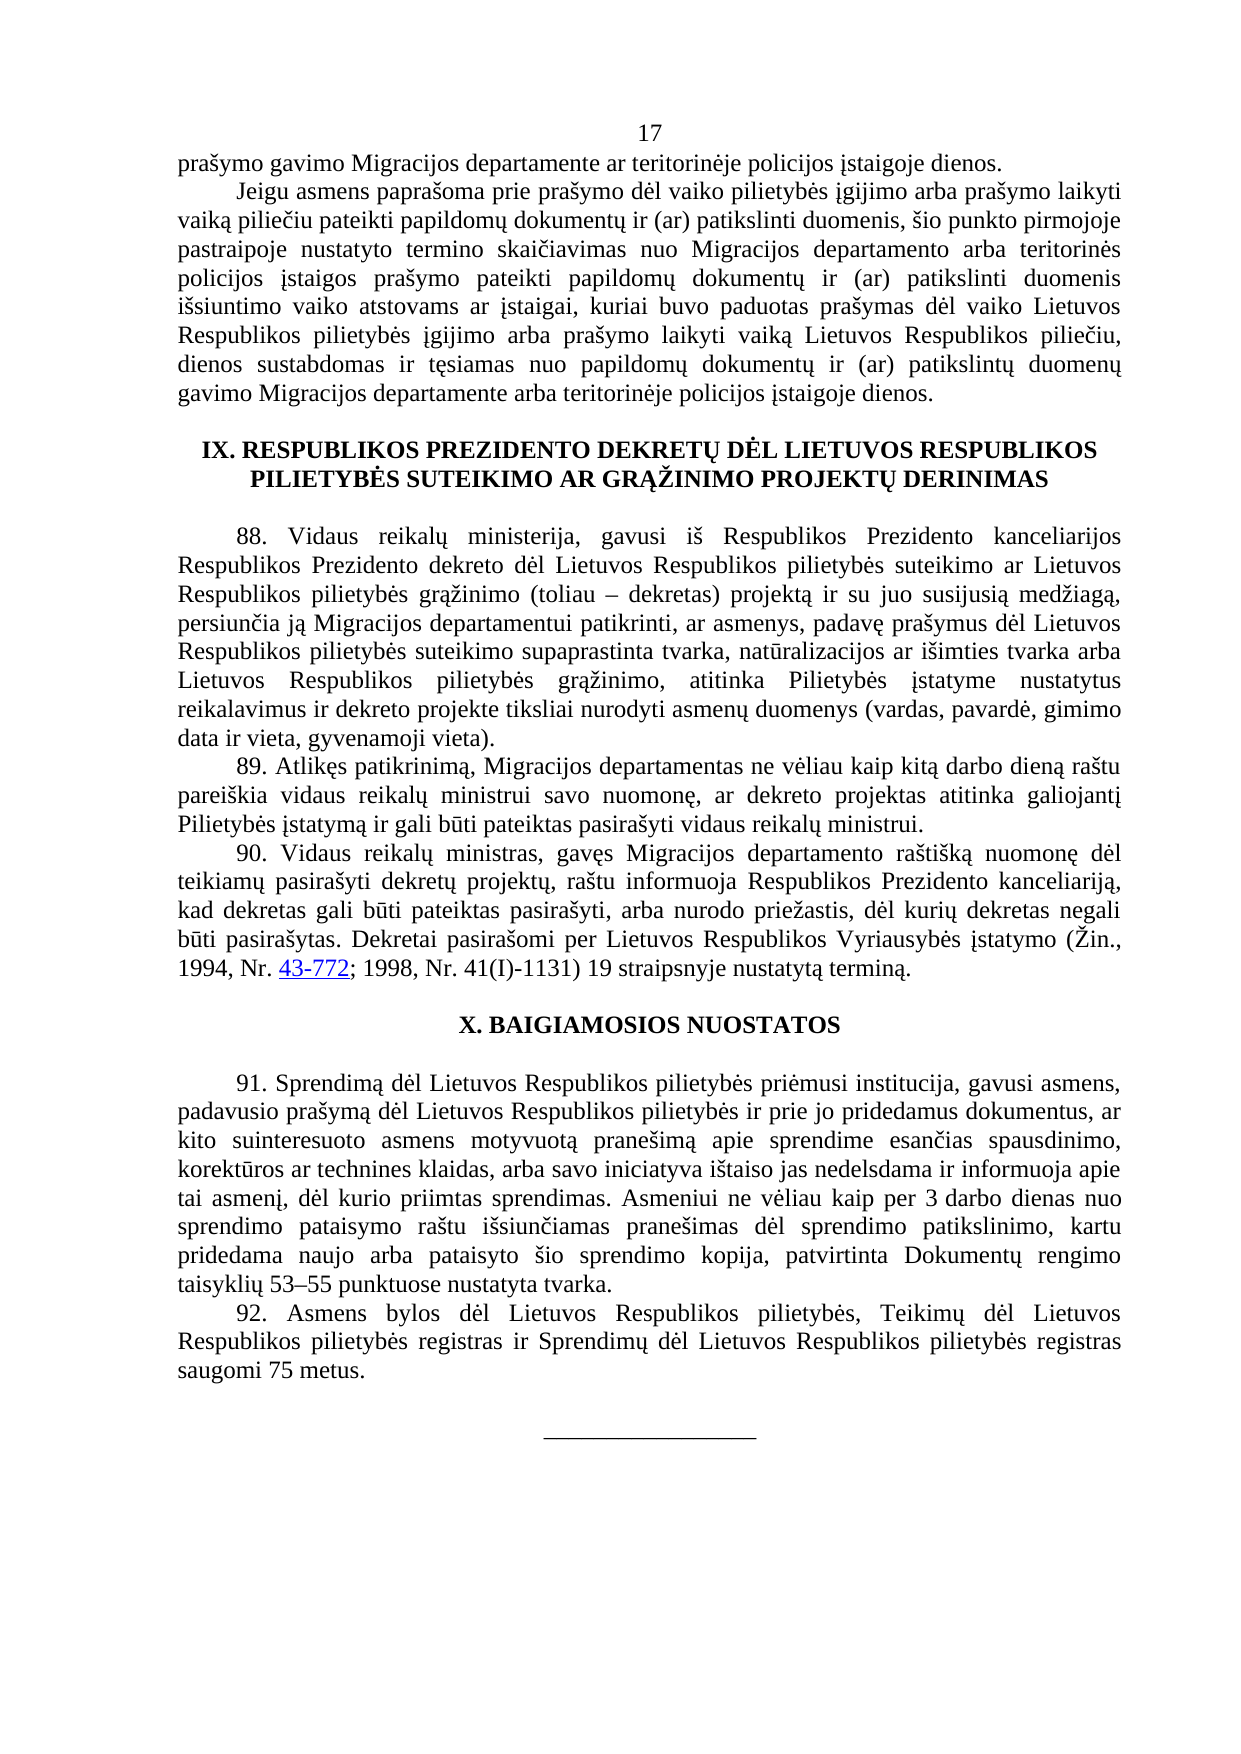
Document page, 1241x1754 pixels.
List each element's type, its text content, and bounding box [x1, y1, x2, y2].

text 92. Asmens bylos dėl Lietuvos Respublikos pilietybės, Teikimų dėl Lietuvos Respublikos pilietybės registras ir Sprendimų dėl Lietuvos Respublikos pilietybės registras saugomi 75 metus. [177, 1298, 1122, 1384]
text _________________ [177, 1413, 1122, 1441]
text Jeigu asmens paprašoma prie prašymo dėl vaiko pilietybės įgijimo arba prašymo laikyti vaiką piliečiu pateikti papildomų dokumentų ir (ar) patikslinti duomenis, šio punkto pirmojoje pastraipoje nustatyto termino skaičiavimas nuo Migracijos departamento arba teritorinės policijos įstaigos prašymo pateikti papildomų dokumentų ir (ar) patikslinti duomenis išsiuntimo vaiko atstovams ar įstaigai, kuriai buvo paduotas prašymas dėl vaiko Lietuvos Respublikos pilietybės įgijimo arba prašymo laikyti vaiką Lietuvos Respublikos piliečiu, dienos sustabdomas ir tęsiamas nuo papildomų dokumentų ir (ar) patikslintų duomenų gavimo Migracijos departamente arba teritorinėje policijos įstaigoje dienos. [177, 176, 1122, 406]
text IX. RESPUBLIKOS PREZIDENTO DEKRETŲ DĖL LIETUVOS RESPUBLIKOS PILIETYBĖS SUTEIKIMO AR GRĄŽINIMO PROJEKTŲ DERINIMAS [177, 435, 1122, 493]
text 89. Atlikęs patikrinimą, Migracijos departamentas ne vėliau kaip kitą darbo dieną raštu pareiškia vidaus reikalų ministrui savo nuomonę, ar dekreto projektas atitinka galiojantį Pilietybės įstatymą ir gali būti pateiktas pasirašyti vidaus reikalų ministrui. [177, 751, 1122, 838]
text 88. Vidaus reikalų ministerija, gavusi iš Respublikos Prezidento kanceliarijos Respublikos Prezidento dekreto dėl Lietuvos Respublikos pilietybės suteikimo ar Lietuvos Respublikos pilietybės grąžinimo (toliau – dekretas) projektą ir su juo susijusią medžiagą, persiunčia ją Migracijos departamentui patikrinti, ar asmenys, padavę prašymus dėl Lietuvos Respublikos pilietybės suteikimo supaprastinta tvarka, natūralizacijos ar išimties tvarka arba Lietuvos Respublikos pilietybės grąžinimo, atitinka Pilietybės įstatyme nustatytus reikalavimus ir dekreto projekte tiksliai nurodyti asmenų duomenys (vardas, pavardė, gimimo data ir vieta, gyvenamoji vieta). [177, 521, 1122, 751]
text X. BAIGIAMOSIOS NUOSTATOS [177, 1010, 1122, 1039]
text 90. Vidaus reikalų ministras, gavęs Migracijos departamento raštišką nuomonę dėl teikiamų pasirašyti dekretų projektų, raštu informuoja Respublikos Prezidento kanceliariją, kad dekretas gali būti pateiktas pasirašyti, arba nurodo priežastis, dėl kurių dekretas negali būti pasirašytas. Dekretai pasirašomi per Lietuvos Respublikos Vyriausybės įstatymo (Žin., 1994, Nr. 43-772; 1998, Nr. 41(I)-1131) 19 straipsnyje nustatytą terminą. [177, 838, 1122, 981]
text 91. Sprendimą dėl Lietuvos Respublikos pilietybės priėmusi institucija, gavusi asmens, padavusio prašymą dėl Lietuvos Respublikos pilietybės ir prie jo pridedamus dokumentus, ar kito suinteresuoto asmens motyvuotą pranešimą apie sprendime esančias spausdinimo, korektūros ar technines klaidas, arba savo iniciatyva ištaiso jas nedelsdama ir informuoja apie tai asmenį, dėl kurio priimtas sprendimas. Asmeniui ne vėliau kaip per 3 darbo dienas nuo sprendimo pataisymo raštu išsiunčiamas pranešimas dėl sprendimo patikslinimo, kartu pridedama naujo arba pataisyto šio sprendimo kopija, patvirtinta Dokumentų rengimo taisyklių 53–55 punktuose nustatyta tvarka. [177, 1068, 1122, 1298]
text prašymo gavimo Migracijos departamente ar teritorinėje policijos įstaigoje dienos. [177, 148, 1122, 176]
